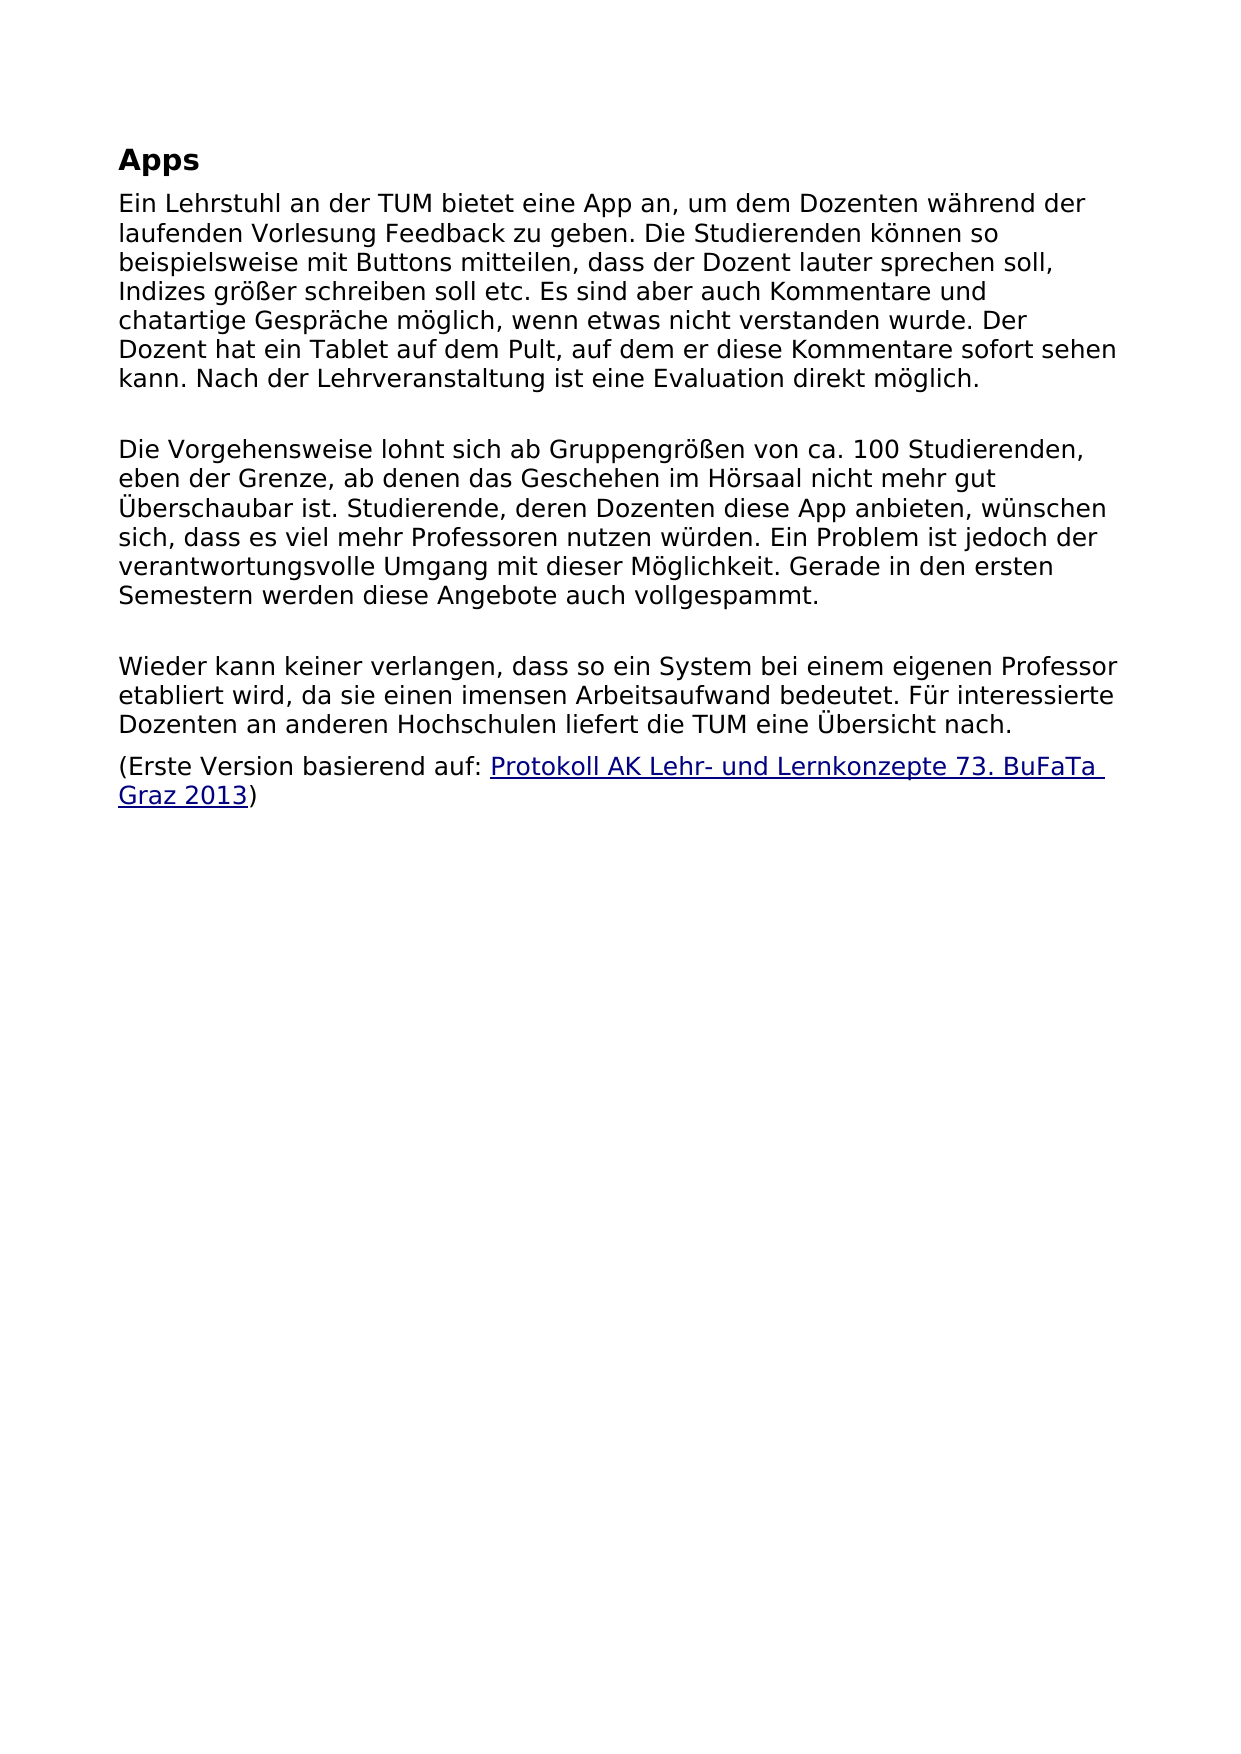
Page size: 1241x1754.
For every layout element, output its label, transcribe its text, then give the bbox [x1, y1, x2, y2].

text Wieder kann keiner verlangen, dass so ein System bei einem eigenen Professor etabliert wird, da sie einen imensen Arbeitsaufwand bedeutet. Für interessierte Dozenten an anderen Hochschulen liefert die TUM eine Übersicht nach. [118, 652, 1122, 739]
text (Erste Version basierend auf: Protokoll AK Lehr- und Lernkonzepte 73. BuFaTa Graz 2013) [118, 752, 1122, 810]
text Ein Lehrstuhl an der TUM bietet eine App an, um dem Dozenten während der laufenden Vorlesung Feedback zu geben. Die Studierenden können so beispielsweise mit Buttons mitteilen, dass der Dozent lauter sprechen soll, Indizes größer schreiben soll etc. Es sind aber auch Kommentare und chatartige Gespräche möglich, wenn etwas nicht verstanden wurde. Der Dozent hat ein Tablet auf dem Pult, auf dem er diese Kommentare sofort sehen kann. Nach der Lehrveranstaltung ist eine Evaluation direkt möglich. [118, 189, 1122, 423]
text Die Vorgehensweise lohnt sich ab Gruppengrößen von ca. 100 Studierenden, eben der Grenze, ab denen das Geschehen im Hörsaal nicht mehr gut Überschaubar ist. Studierende, deren Dozenten diese App anbieten, wünschen sich, dass es viel mehr Professoren nutzen würden. Ein Problem ist jedoch der verantwortungsvolle Umgang mit dieser Möglichkeit. Gerade in den ersten Semestern werden diese Angebote auch vollgespammt. [118, 435, 1122, 639]
subtitle Apps [118, 143, 1122, 177]
